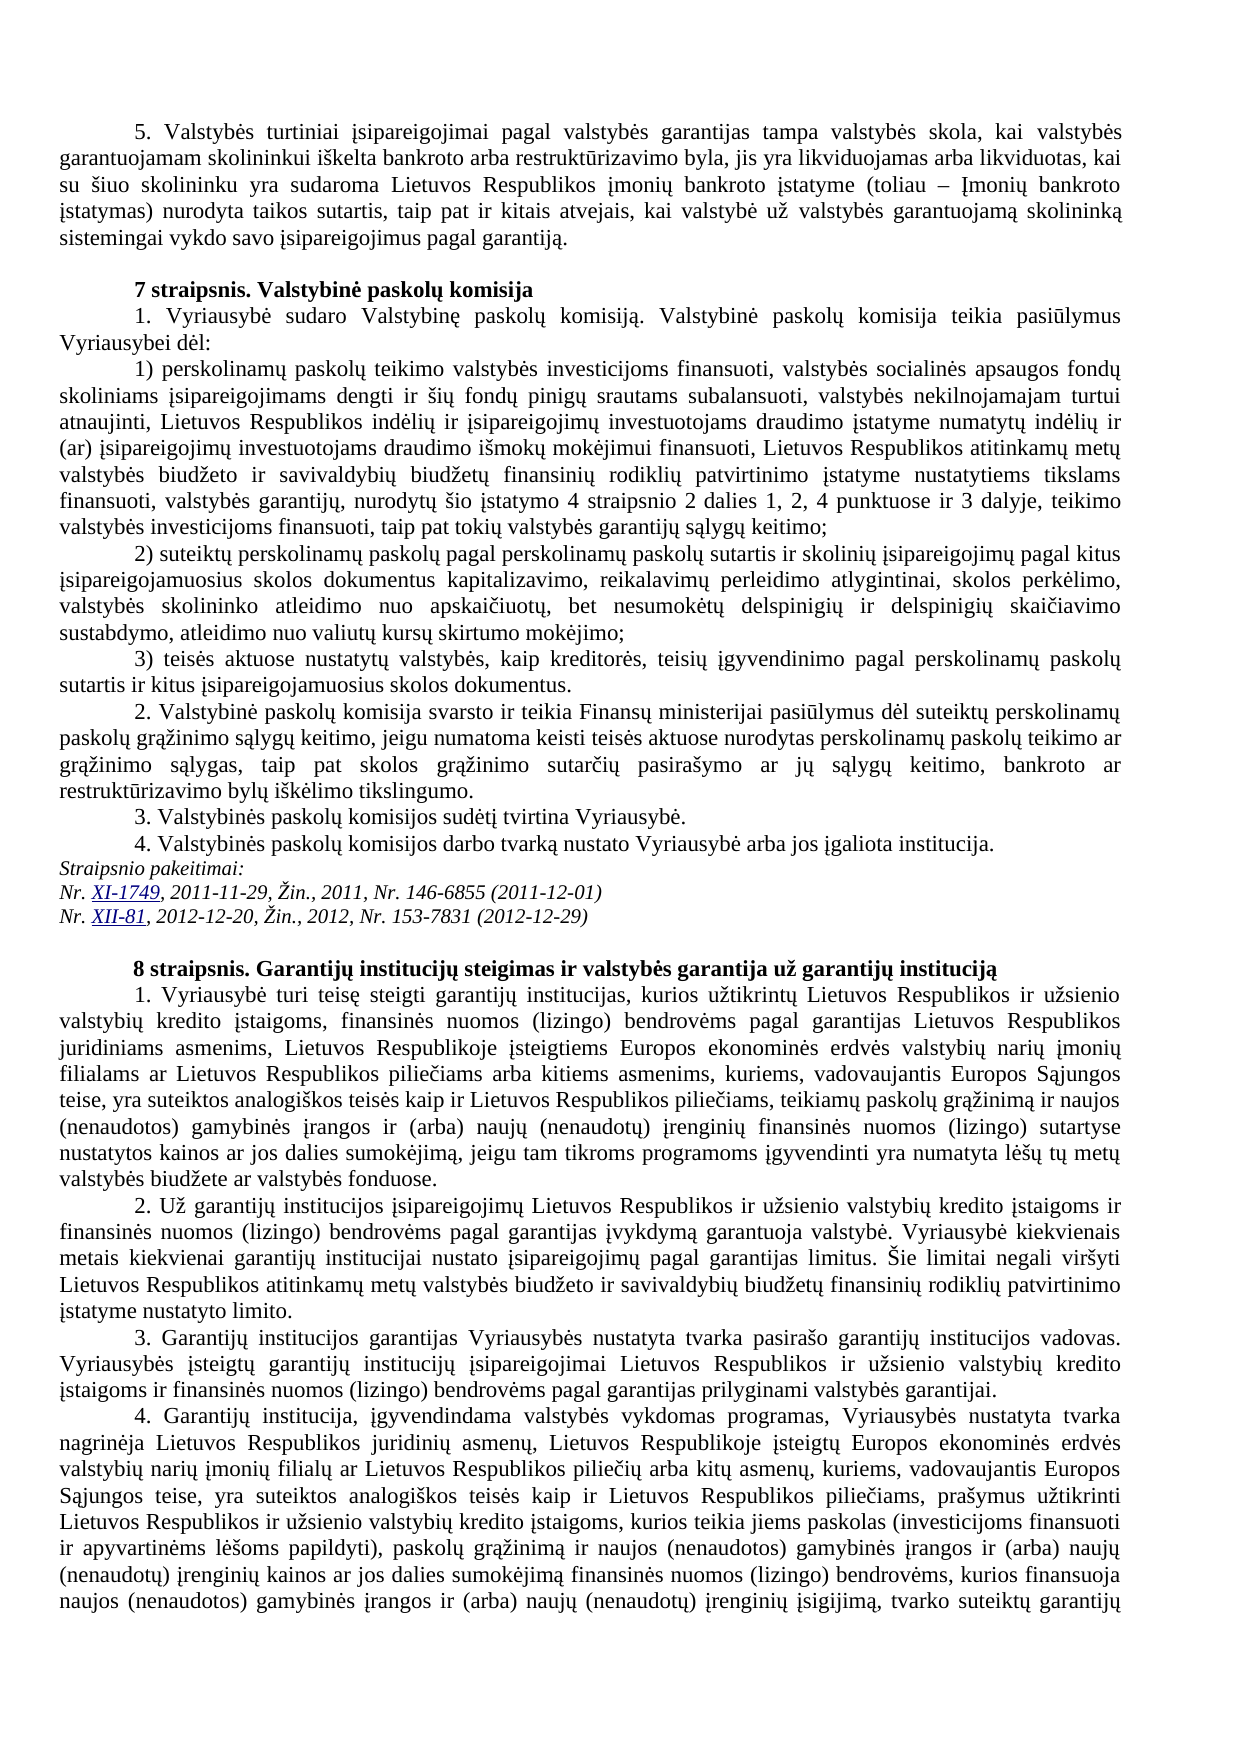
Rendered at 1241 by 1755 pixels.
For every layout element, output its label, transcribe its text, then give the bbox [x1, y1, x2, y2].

text 4. Valstybinės paskolų komisijos darbo tvarką nustato Vyriausybė arba jos įgaliota institucija. [59, 830, 1122, 856]
text 5. Valstybės turtiniai įsipareigojimai pagal valstybės garantijas tampa valstybės skola, kai valstybės garantuojamam skolininkui iškelta bankroto arba restruktūrizavimo byla, jis yra likviduojamas arba likviduotas, kai su šiuo skolininku yra sudaroma Lietuvos Respublikos įmonių bankroto įstatyme (toliau – Įmonių bankroto įstatymas) nurodyta taikos sutartis, taip pat ir kitais atvejais, kai valstybė už valstybės garantuojamą skolininką sistemingai vykdo savo įsipareigojimus pagal garantiją. [59, 118, 1122, 250]
text 1. Vyriausybė turi teisę steigti garantijų institucijas, kurios užtikrintų Lietuvos Respublikos ir užsienio valstybių kredito įstaigoms, finansinės nuomos (lizingo) bendrovėms pagal garantijas Lietuvos Respublikos juridiniams asmenims, Lietuvos Respublikoje įsteigtiems Europos ekonominės erdvės valstybių narių įmonių filialams ar Lietuvos Respublikos piliečiams arba kitiems asmenims, kuriems, vadovaujantis Europos Sąjungos teise, yra suteiktos analogiškos teisės kaip ir Lietuvos Respublikos piliečiams, teikiamų paskolų grąžinimą ir naujos (nenaudotos) gamybinės įrangos ir (arba) naujų (nenaudotų) įrenginių finansinės nuomos (lizingo) sutartyse nustatytos kainos ar jos dalies sumokėjimą, jeigu tam tikroms programoms įgyvendinti yra numatyta lėšų tų metų valstybės biudžete ar valstybės fonduose. [59, 981, 1122, 1192]
text 1) perskolinamų paskolų teikimo valstybės investicijoms finansuoti, valstybės socialinės apsaugos fondų skoliniams įsipareigojimams dengti ir šių fondų pinigų srautams subalansuoti, valstybės nekilnojamajam turtui atnaujinti, Lietuvos Respublikos indėlių ir įsipareigojimų investuotojams draudimo įstatyme numatytų indėlių ir (ar) įsipareigojimų investuotojams draudimo išmokų mokėjimui finansuoti, Lietuvos Respublikos atitinkamų metų valstybės biudžeto ir savivaldybių biudžetų finansinių rodiklių patvirtinimo įstatyme nustatytiems tikslams finansuoti, valstybės garantijų, nurodytų šio įstatymo 4 straipsnio 2 dalies 1, 2, 4 punktuose ir 3 dalyje, teikimo valstybės investicijoms finansuoti, taip pat tokių valstybės garantijų sąlygų keitimo; [59, 355, 1122, 540]
text 7 straipsnis. Valstybinė paskolų komisija [59, 276, 1122, 303]
text 3) teisės aktuose nustatytų valstybės, kaip kreditorės, teisių įgyvendinimo pagal perskolinamų paskolų sutartis ir kitus įsipareigojamuosius skolos dokumentus. [59, 645, 1122, 698]
text 4. Garantijų institucija, įgyvendindama valstybės vykdomas programas, Vyriausybės nustatyta tvarka nagrinėja Lietuvos Respublikos juridinių asmenų, Lietuvos Respublikoje įsteigtų Europos ekonominės erdvės valstybių narių įmonių filialų ar Lietuvos Respublikos piliečių arba kitų asmenų, kuriems, vadovaujantis Europos Sąjungos teise, yra suteiktos analogiškos teisės kaip ir Lietuvos Respublikos piliečiams, prašymus užtikrinti Lietuvos Respublikos ir užsienio valstybių kredito įstaigoms, kurios teikia jiems paskolas (investicijoms finansuoti ir apyvartinėms lėšoms papildyti), paskolų grąžinimą ir naujos (nenaudotos) gamybinės įrangos ir (arba) naujų (nenaudotų) įrenginių kainos ar jos dalies sumokėjimą finansinės nuomos (lizingo) bendrovėms, kurios finansuoja naujos (nenaudotos) gamybinės įrangos ir (arba) naujų (nenaudotų) įrenginių įsigijimą, tvarko suteiktų garantijų [59, 1403, 1122, 1613]
text 3. Garantijų institucijos garantijas Vyriausybės nustatyta tvarka pasirašo garantijų institucijos vadovas. Vyriausybės įsteigtų garantijų institucijų įsipareigojimai Lietuvos Respublikos ir užsienio valstybių kredito įstaigoms ir finansinės nuomos (lizingo) bendrovėms pagal garantijas prilyginami valstybės garantijai. [59, 1323, 1122, 1403]
text Nr. XII-81, 2012-12-20, Žin., 2012, Nr. 153-7831 (2012-12-29) [59, 904, 1122, 928]
text Straipsnio pakeitimai: [59, 856, 1122, 880]
text Nr. XI-1749, 2011-11-29, Žin., 2011, Nr. 146-6855 (2011-12-01) [59, 880, 1122, 904]
text 8 straipsnis. Garantijų institucijų steigimas ir valstybės garantija už garantijų instituciją [133, 954, 1122, 981]
text 3. Valstybinės paskolų komisijos sudėtį tvirtina Vyriausybė. [59, 803, 1122, 830]
text 1. Vyriausybė sudaro Valstybinę paskolų komisiją. Valstybinė paskolų komisija teikia pasiūlymus Vyriausybei dėl: [59, 303, 1122, 355]
text 2) suteiktų perskolinamų paskolų pagal perskolinamų paskolų sutartis ir skolinių įsipareigojimų pagal kitus įsipareigojamuosius skolos dokumentus kapitalizavimo, reikalavimų perleidimo atlygintinai, skolos perkėlimo, valstybės skolininko atleidimo nuo apskaičiuotų, bet nesumokėtų delspinigių ir delspinigių skaičiavimo sustabdymo, atleidimo nuo valiutų kursų skirtumo mokėjimo; [59, 540, 1122, 645]
text 2. Už garantijų institucijos įsipareigojimų Lietuvos Respublikos ir užsienio valstybių kredito įstaigoms ir finansinės nuomos (lizingo) bendrovėms pagal garantijas įvykdymą garantuoja valstybė. Vyriausybė kiekvienais metais kiekvienai garantijų institucijai nustato įsipareigojimų pagal garantijas limitus. Šie limitai negali viršyti Lietuvos Respublikos atitinkamų metų valstybės biudžeto ir savivaldybių biudžetų finansinių rodiklių patvirtinimo įstatyme nustatyto limito. [59, 1192, 1122, 1323]
text 2. Valstybinė paskolų komisija svarsto ir teikia Finansų ministerijai pasiūlymus dėl suteiktų perskolinamų paskolų grąžinimo sąlygų keitimo, jeigu numatoma keisti teisės aktuose nurodytas perskolinamų paskolų teikimo ar grąžinimo sąlygas, taip pat skolos grąžinimo sutarčių pasirašymo ar jų sąlygų keitimo, bankroto ar restruktūrizavimo bylų iškėlimo tikslingumo. [59, 698, 1122, 803]
